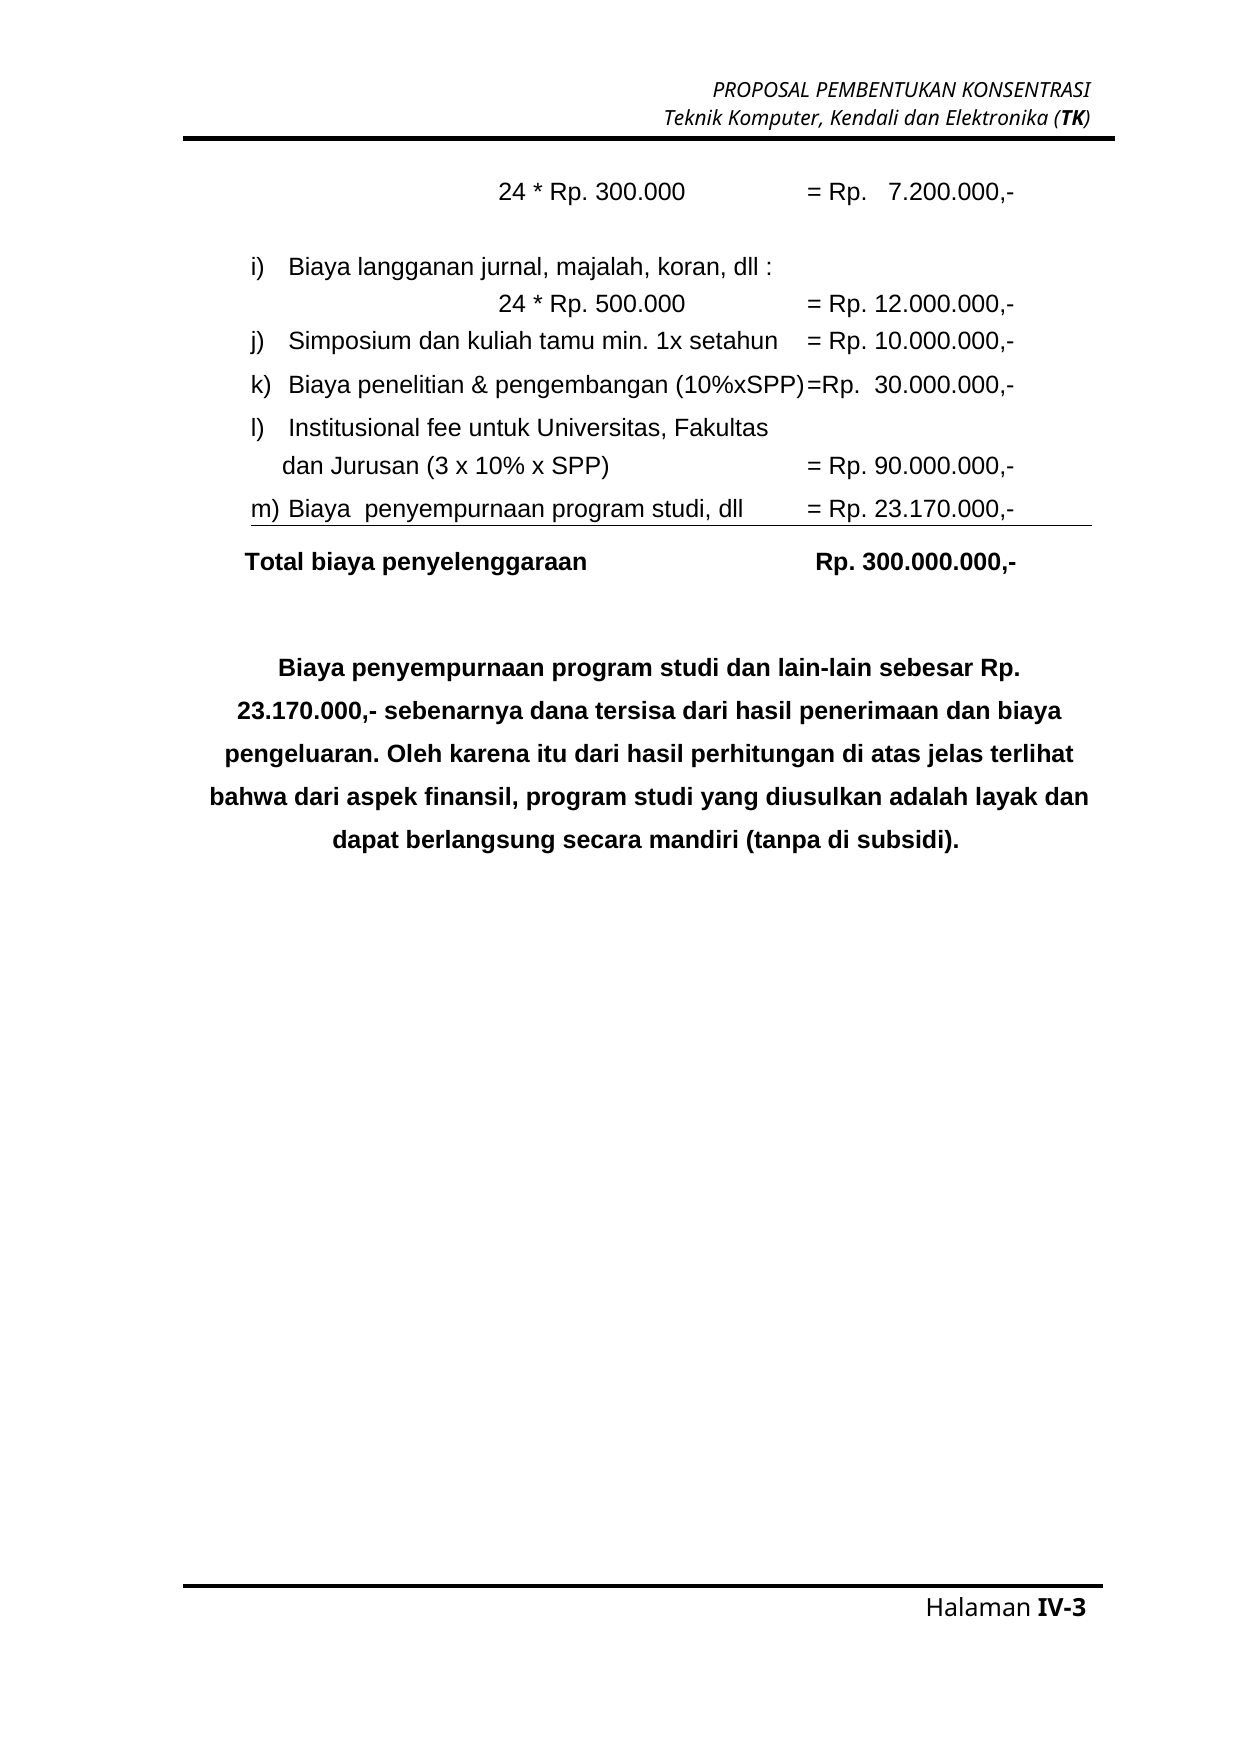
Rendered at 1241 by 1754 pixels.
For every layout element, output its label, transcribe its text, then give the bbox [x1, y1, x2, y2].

text 24 * Rp. 300.000 = Rp. 7.200.000,- [207, 177, 1092, 206]
subtitle Total biaya penyelenggaraan Rp. 300.000.000,- [244, 547, 1092, 576]
text 24 * Rp. 500.000 = Rp. 12.000.000,- [207, 289, 1092, 318]
list Biaya penelitian & pengembangan (10%xSPP) =Rp. 30.000.000,- [251, 370, 1092, 399]
list Biaya langganan jurnal, majalah, koran, dll : [251, 252, 1092, 281]
list Institusional fee untuk Universitas, Fakultas [251, 413, 1092, 442]
text dan Jurusan (3 x 10% x SPP) = Rp. 90.000.000,- [282, 451, 1092, 479]
list Biaya penyempurnaan program studi, dll = Rp. 23.170.000,- [251, 494, 1092, 525]
list Simposium dan kuliah tamu min. 1x setahun = Rp. 10.000.000,- [251, 326, 1092, 355]
text Biaya penyempurnaan program studi dan lain-lain sebesar Rp. 23.170.000,- sebenarnya dana tersisa dari hasil penerimaan dan biaya pengeluaran. Oleh karena itu dari hasil perhitungan di atas jelas terlihat bahwa dari aspek finansil, program studi yang diusulkan adalah layak dan dapat berlangsung secara mandiri (tanpa di subsidi). [207, 653, 1092, 854]
